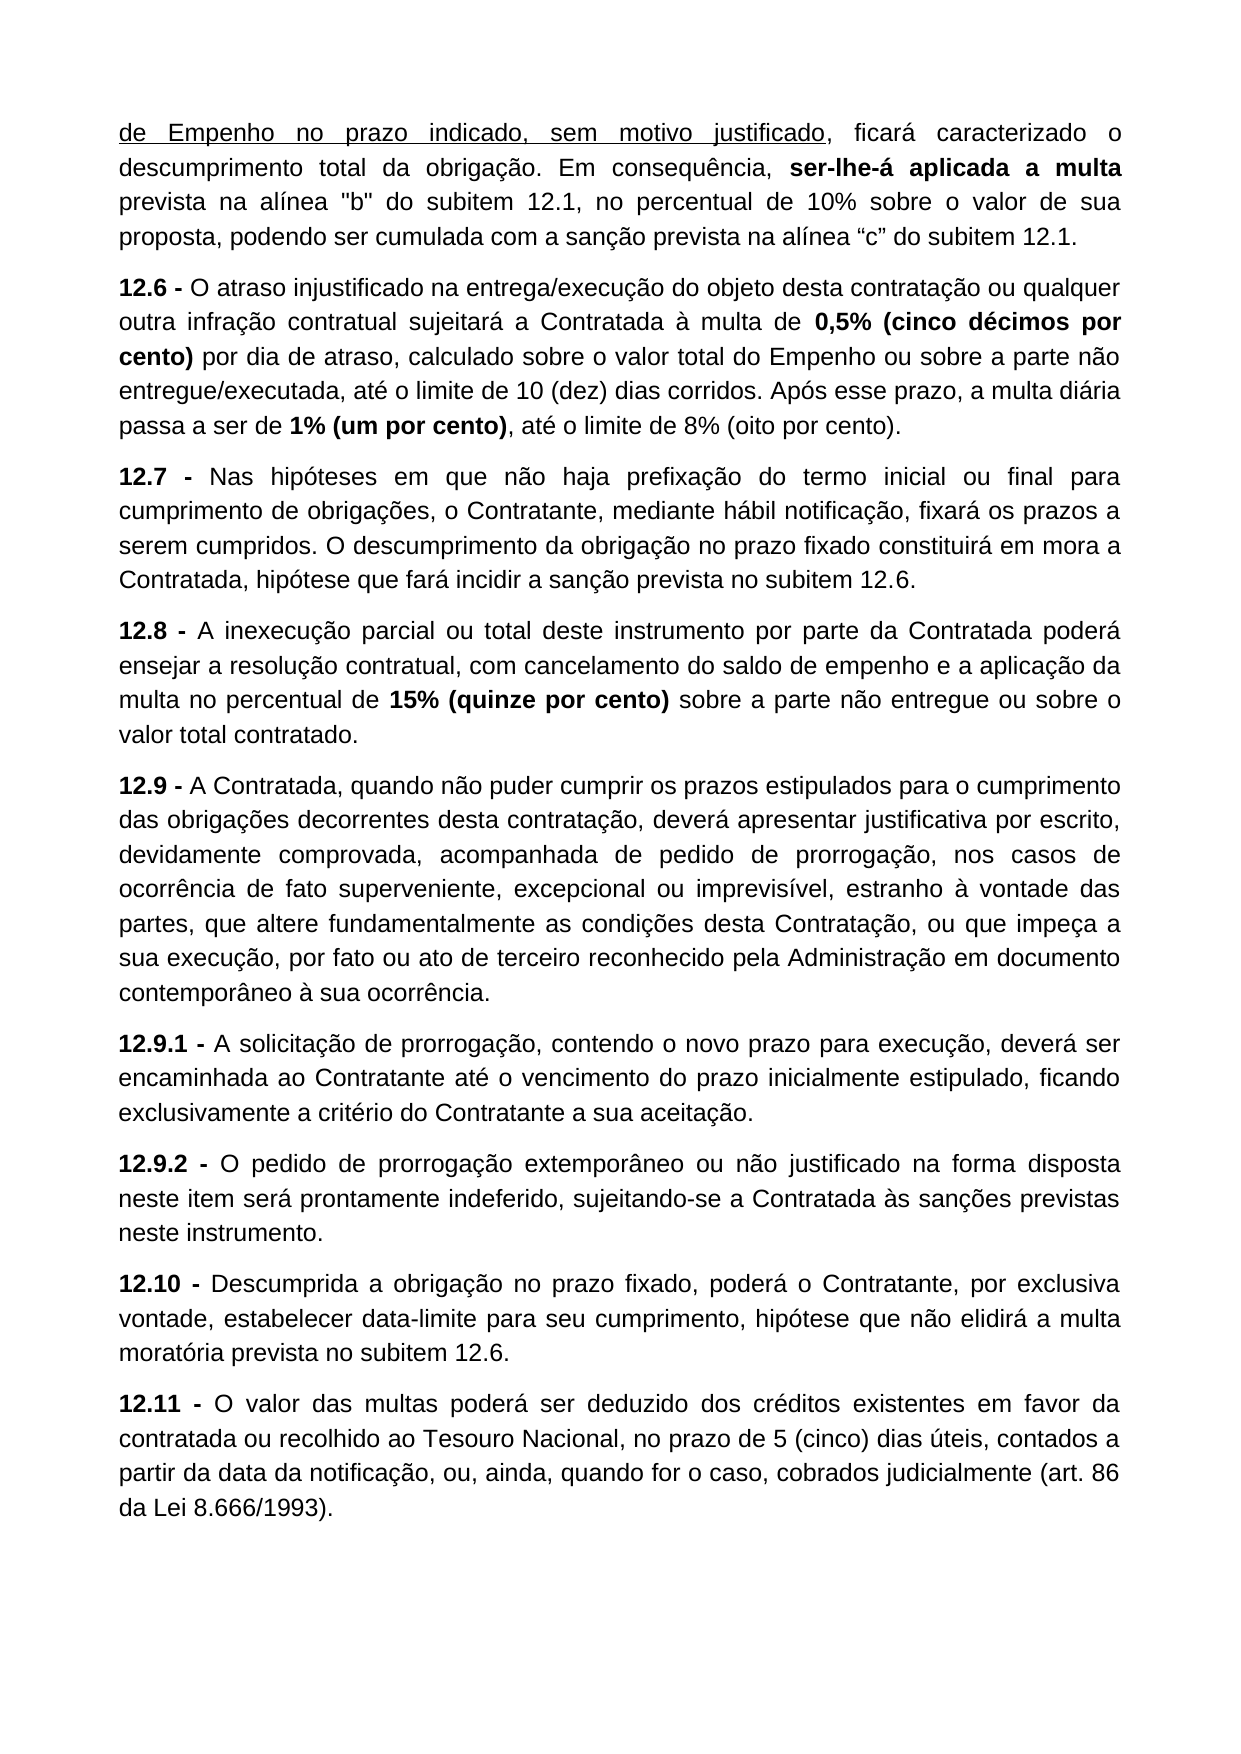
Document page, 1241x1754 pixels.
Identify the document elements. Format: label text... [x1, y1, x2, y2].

text 12.9.2 - O pedido de prorrogação extemporâneo ou não justificado na forma disposta neste item será prontamente indeferido, sujeitando-se a Contratada às sanções previstas neste instrumento. [118, 1149, 1122, 1247]
text 12.9 - A Contratada, quando não puder cumprir os prazos estipulados para o cumprimento das obrigações decorrentes desta contratação, deverá apresentar justificativa por escrito, devidamente comprovada, acompanhada de pedido de prorrogação, nos casos de ocorrência de fato superveniente, excepcional ou imprevisível, estranho à vontade das partes, que altere fundamentalmente as condições desta Contratação, ou que impeça a sua execução, por fato ou ato de terceiro reconhecido pela Administração em documento contemporâneo à sua ocorrência. [118, 771, 1122, 1007]
text de Empenho no prazo indicado, sem motivo justificado, ficará caracterizado o descumprimento total da obrigação. Em consequência, ser-lhe-á aplicada a multa prevista na alínea "b" do subitem 12.1, no percentual de 10% sobre o valor de sua proposta, podendo ser cumulada com a sanção prevista na alínea “c” do subitem 12.1. [118, 118, 1122, 250]
text 12.11 - O valor das multas poderá ser deduzido dos créditos existentes em favor da contratada ou recolhido ao Tesouro Nacional, no prazo de 5 (cinco) dias úteis, contados a partir da data da notificação, ou, ainda, quando for o caso, cobrados judicialmente (art. 86 da Lei 8.666/1993). [118, 1389, 1122, 1521]
text 12.7 - Nas hipóteses em que não haja prefixação do termo inicial ou final para cumprimento de obrigações, o Contratante, mediante hábil notificação, fixará os prazos a serem cumpridos. O descumprimento da obrigação no prazo fixado constituirá em mora a Contratada, hipótese que fará incidir a sanção prevista no subitem 12.6. [118, 462, 1122, 594]
text 12.10 - Descumprida a obrigação no prazo fixado, poderá o Contratante, por exclusiva vontade, estabelecer data-limite para seu cumprimento, hipótese que não elidirá a multa moratória prevista no subitem 12.6. [118, 1269, 1122, 1367]
text 12.9.1 - A solicitação de prorrogação, contendo o novo prazo para execução, deverá ser encaminhada ao Contratante até o vencimento do prazo inicialmente estipulado, ficando exclusivamente a critério do Contratante a sua aceitação. [118, 1029, 1122, 1127]
text 12.6 - O atraso injustificado na entrega/execução do objeto desta contratação ou qualquer outra infração contratual sujeitará a Contratada à multa de 0,5% (cinco décimos por cento) por dia de atraso, calculado sobre o valor total do Empenho ou sobre a parte não entregue/executada, até o limite de 10 (dez) dias corridos. Após esse prazo, a multa diária passa a ser de 1% (um por cento), até o limite de 8% (oito por cento). [118, 273, 1122, 439]
text 12.8 - A inexecução parcial ou total deste instrumento por parte da Contratada poderá ensejar a resolução contratual, com cancelamento do saldo de empenho e a aplicação da multa no percentual de 15% (quinze por cento) sobre a parte não entregue ou sobre o valor total contratado. [118, 616, 1122, 748]
